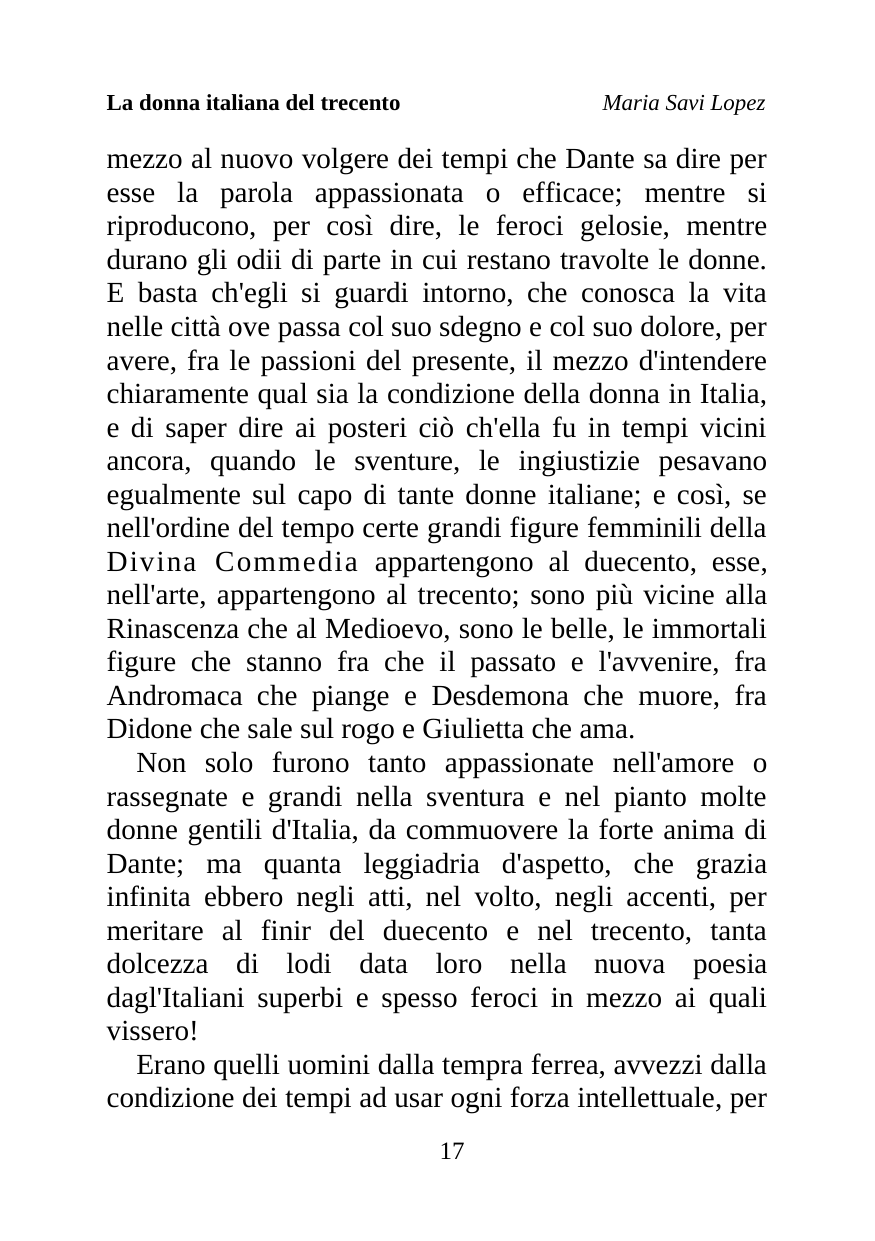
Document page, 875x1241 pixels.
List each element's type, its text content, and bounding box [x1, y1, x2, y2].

text Erano quelli uomini dalla tempra ferrea, avvezzi dalla condizione dei tempi ad usar ogni forza intellettuale, per [106, 1047, 768, 1114]
text mezzo al nuovo volgere dei tempi che Dante sa dire per esse la parola appassionata o efficace; mentre si riproducono, per così dire, le feroci gelosie, mentre durano gli odii di parte in cui restano travolte le donne. E basta ch'egli si guardi intorno, che conosca la vita nelle città ove passa col suo sdegno e col suo dolore, per avere, fra le passioni del presente, il mezzo d'intendere chiaramente qual sia la condizione della donna in Italia, e di saper dire ai posteri ciò ch'ella fu in tempi vicini ancora, quando le sventure, le ingiustizie pesavano egualmente sul capo di tante donne italiane; e così, se nell'ordine del tempo certe grandi figure femminili della Divina Commedia appartengono al duecento, esse, nell'arte, appartengono al trecento; sono più vicine alla Rinascenza che al Medioevo, sono le belle, le immortali figure che stanno fra che il passato e l'avvenire, fra Andromaca che piange e Desdemona che muore, fra Didone che sale sul rogo e Giulietta che ama. [106, 141, 768, 745]
text Non solo furono tanto appassionate nell'amore o rassegnate e grandi nella sventura e nel pianto molte donne gentili d'Italia, da commuovere la forte anima di Dante; ma quanta leggiadria d'aspetto, che grazia infinita ebbero negli atti, nel volto, negli accenti, per meritare al finir del duecento e nel trecento, tanta dolcezza di lodi data loro nella nuova poesia dagl'Italiani superbi e spesso feroci in mezzo ai quali vissero! [106, 745, 768, 1047]
